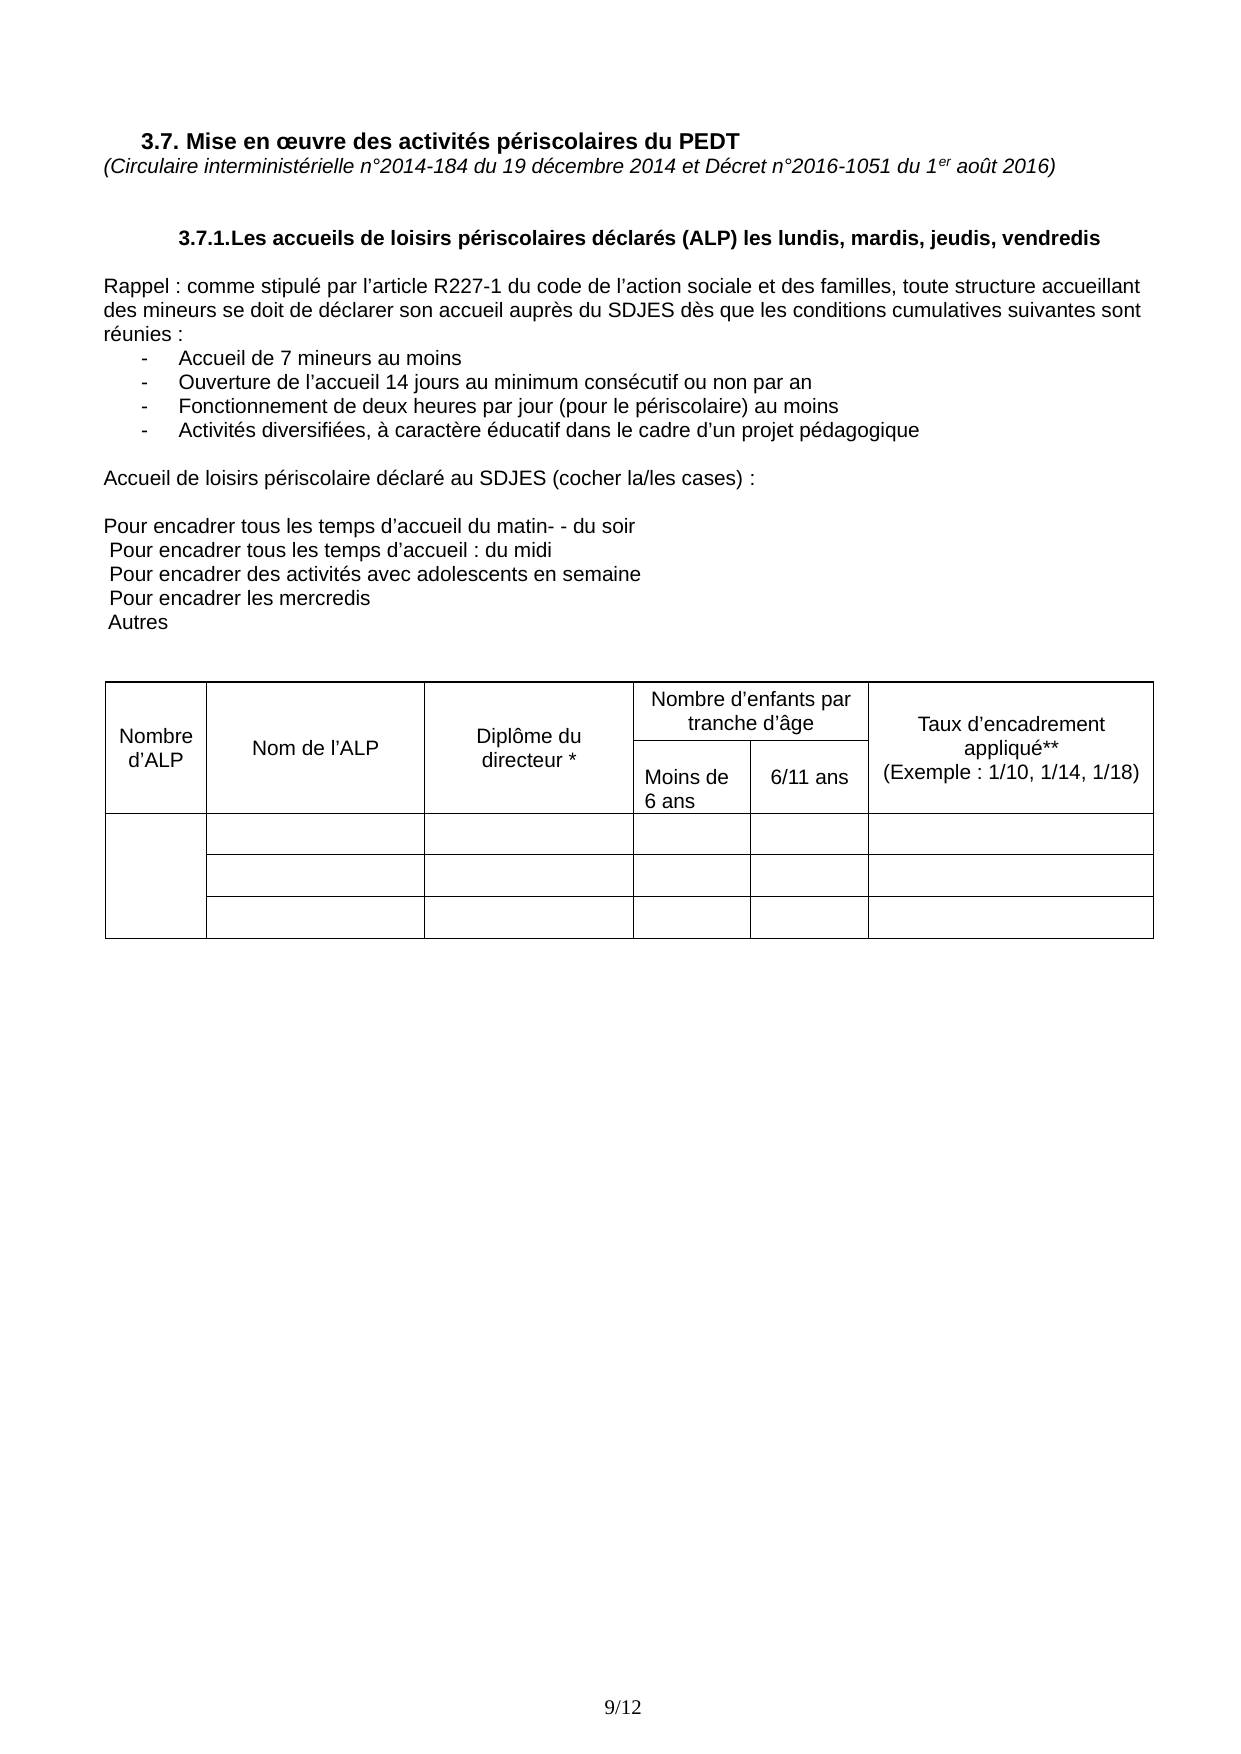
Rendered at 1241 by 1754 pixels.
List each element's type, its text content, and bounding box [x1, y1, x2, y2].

text Accueil de loisirs périscolaire déclaré au SDJES (cocher la/les cases) : [103, 466, 1142, 490]
text Pour encadrer tous les temps d’accueil du matin- - du soir [103, 514, 1142, 538]
list Fonctionnement de deux heures par jour (pour le périscolaire) au moins [141, 394, 1142, 418]
table_cell [634, 897, 750, 938]
table_header Nom de l’ALP [207, 683, 424, 812]
table_cell 6/11 ans [751, 741, 868, 812]
table_header Nombre d’ALP [106, 683, 206, 812]
table_cell [751, 855, 868, 896]
table_cell [751, 814, 868, 854]
table_cell [207, 897, 424, 938]
table_header Nombre d’enfants par tranche d’âge [634, 683, 868, 739]
list Accueil de 7 mineurs au moins [141, 346, 1142, 370]
list Ouverture de l’accueil 14 jours au minimum consécutif ou non par an [141, 370, 1142, 394]
text Autres [103, 609, 1142, 633]
table_header Taux d’encadrement appliqué** (Exemple : 1/10, 1/14, 1/18) [869, 683, 1153, 812]
table_cell [869, 814, 1153, 854]
table_cell [751, 897, 868, 938]
table_cell [869, 855, 1153, 896]
table_cell Moins de 6 ans [634, 741, 750, 812]
list Mise en œuvre des activités périscolaires du PEDT [141, 128, 1142, 154]
table_cell [425, 814, 633, 854]
table_cell [425, 855, 633, 896]
text Pour encadrer des activités avec adolescents en semaine [103, 562, 1142, 586]
table_cell [207, 855, 424, 896]
list Les accueils de loisirs périscolaires déclarés (ALP) les lundis, mardis, jeudis, vendredis [178, 226, 1142, 250]
text (Circulaire interministérielle n°2014-184 du 19 décembre 2014 et Décret n°2016-1051 du 1er août 2016) [103, 154, 1142, 178]
table_cell [106, 814, 206, 938]
text Pour encadrer les mercredis [103, 586, 1142, 609]
table_cell [425, 897, 633, 938]
text Rappel : comme stipulé par l’article R227-1 du code de l’action sociale et des familles, toute structure accueillant des mineurs se doit de déclarer son accueil auprès du SDJES dès que les conditions cumulatives suivantes sont réunies : [103, 274, 1142, 346]
text Pour encadrer tous les temps d’accueil : du midi [103, 538, 1142, 562]
table_cell [869, 897, 1153, 938]
table_header Diplôme du directeur * [425, 683, 633, 812]
table_cell [634, 814, 750, 854]
table_cell [207, 814, 424, 854]
table_cell [634, 855, 750, 896]
list Activités diversifiées, à caractère éducatif dans le cadre d’un projet pédagogique [141, 418, 1142, 442]
